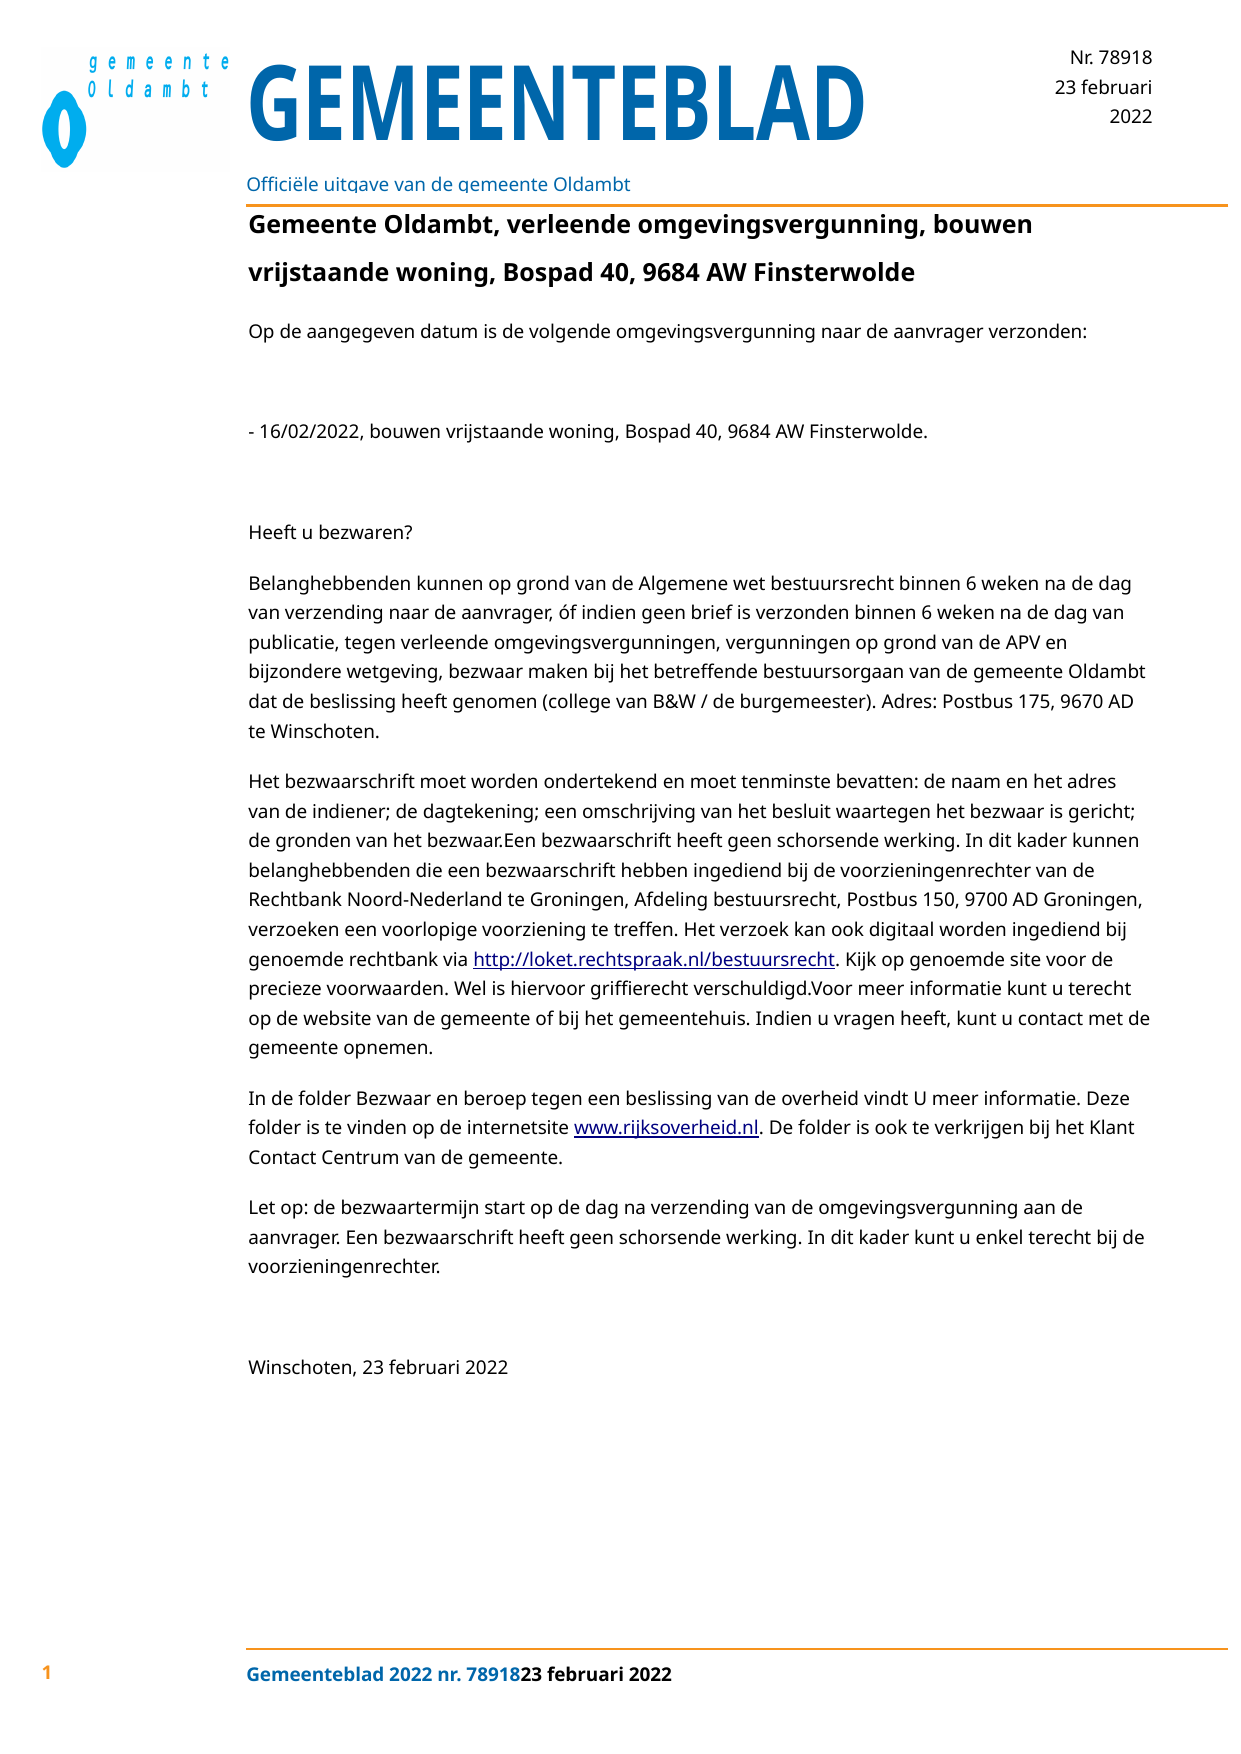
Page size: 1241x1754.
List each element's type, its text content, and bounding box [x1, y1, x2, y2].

text Het bezwaarschrift moet worden ondertekend en moet tenminste bevatten: de naam en het adres van de indiener; de dagtekening; een omschrijving van het besluit waartegen het bezwaar is gericht; de gronden van het bezwaar.Een bezwaarschrift heeft geen schorsende werking. In dit kader kunnen belanghebbenden die een bezwaarschrift hebben ingediend bij de voorzieningenrechter van de Rechtbank Noord-Nederland te Groningen, Afdeling bestuursrecht, Postbus 150, 9700 AD Groningen, verzoeken een voorlopige voorziening te treffen. Het verzoek kan ook digitaal worden ingediend bij genoemde rechtbank via http://loket.rechtspraak.nl/bestuursrecht. Kijk op genoemde site voor de precieze voorwaarden. Wel is hiervoor griffierecht verschuldigd.Voor meer informatie kunt u terecht op de website van de gemeente of bij het gemeentehuis. Indien u vragen heeft, kunt u contact met de gemeente opnemen. [248, 768, 1152, 1060]
picture [41, 47, 231, 172]
text - 16/02/2022, bouwen vrijstaande woning, Bospad 40, 9684 AW Finsterwolde. [248, 419, 1152, 444]
text Let op: de bezwaartermijn start op de dag na verzending van de omgevingsvergunning aan de aanvrager. Een bezwaarschrift heeft geen schorsende werking. In dit kader kunt u enkel terecht bij de voorzieningenrechter. [248, 1194, 1152, 1279]
text Gemeente Oldambt, verleende omgevingsvergunning, bouwen vrijstaande woning, Bospad 40, 9684 AW Finsterwolde [248, 207, 1152, 288]
text Heeft u bezwaren? [248, 519, 1152, 545]
text Winschoten, 23 februari 2022 [248, 1354, 1152, 1380]
text Belanghebbenden kunnen op grond van de Algemene wet bestuursrecht binnen 6 weken na de dag van verzending naar de aanvrager, óf indien geen brief is verzonden binnen 6 weken na de dag van publicatie, tegen verleende omgevingsvergunningen, vergunningen op grond van de APV en bijzondere wetgeving, bezwaar maken bij het betreffende bestuursorgaan van de gemeente Oldambt dat de beslissing heeft genomen (college van B&W / de burgemeester). Adres: Postbus 175, 9670 AD te Winschoten. [248, 570, 1152, 744]
text Op de aangegeven datum is de volgende omgevingsvergunning naar de aanvrager verzonden: [248, 318, 1152, 344]
text In de folder Bezwaar en beroep tegen een beslissing van de overheid vindt U meer informatie. Deze folder is te vinden op de internetsite www.rijksoverheid.nl. De folder is ook te verkrijgen bij het Klant Contact Centrum van de gemeente. [248, 1085, 1152, 1170]
